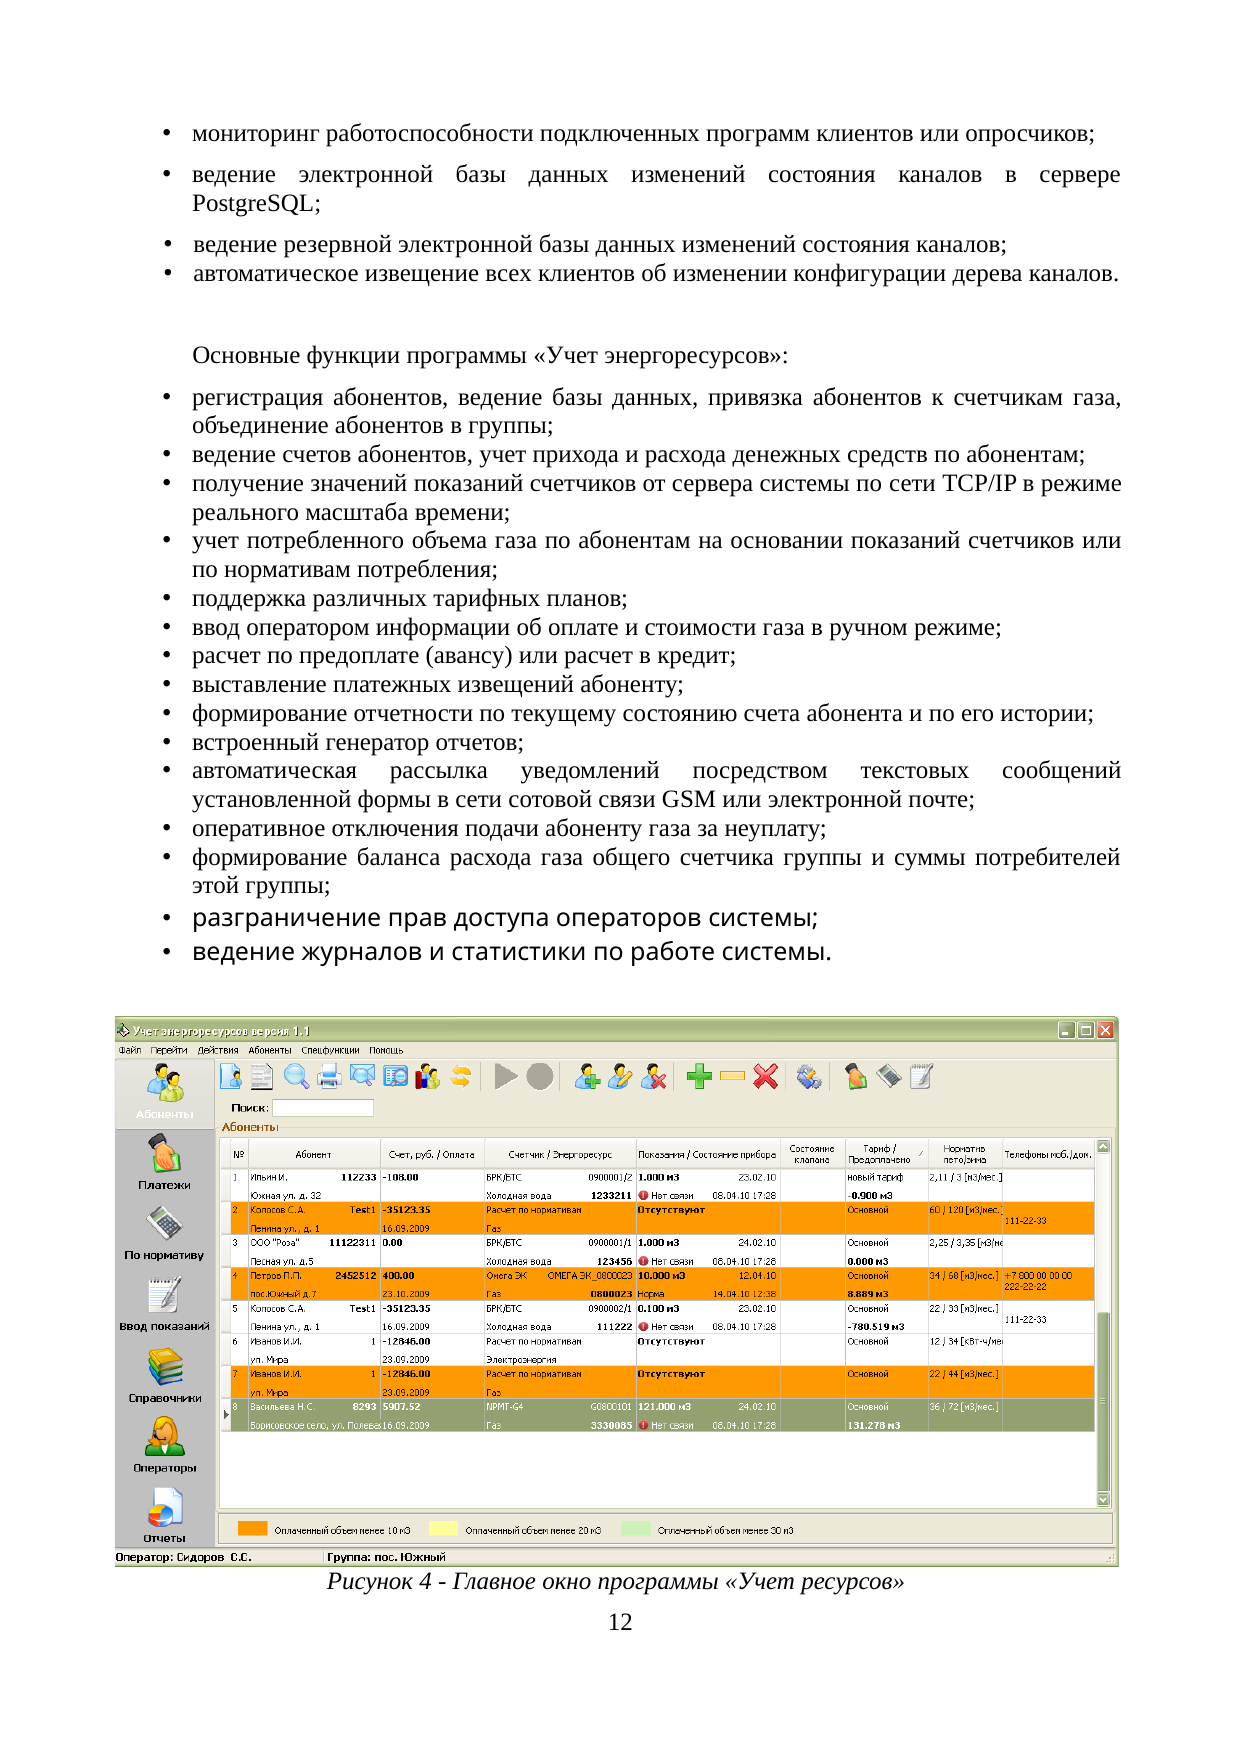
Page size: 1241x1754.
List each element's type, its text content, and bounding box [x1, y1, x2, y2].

list расчет по предоплате (авансу) или расчет в кредит; [162, 641, 1122, 669]
list автоматическое извещение всех клиентов об изменении конфигурации дерева каналов. [164, 258, 1122, 287]
picture [114, 1016, 1119, 1567]
list учет потребленного объема газа по абонентам на основании показаний счетчиков или по нормативам потребления; [162, 526, 1122, 583]
list автоматическая рассылка уведомлений посредством текстовых сообщений установленной формы в сети сотовой связи GSM или электронной почте; [162, 756, 1122, 813]
list поддержка различных тарифных планов; [162, 583, 1122, 612]
list оперативное отключения подачи абоненту газа за неуплату; [162, 813, 1122, 842]
list ведение счетов абонентов, учет прихода и расхода денежных средств по абонентам; [162, 439, 1122, 468]
list ведение резервной электронной базы данных изменений состояния каналов; [164, 229, 1122, 258]
list формирование баланса расхода газа общего счетчика группы и суммы потребителей этой группы; [162, 842, 1122, 899]
text Основные функции программы «Учет энергоресурсов»: [118, 341, 1122, 369]
list ведение журналов и статистики по работе системы. [162, 933, 1122, 967]
list встроенный генератор отчетов; [162, 727, 1122, 756]
text Рисунок 4 - Главное окно программы «Учет ресурсов» [114, 1016, 1126, 1595]
list ведение электронной базы данных изменений состояния каналов в сервере PostgreSQL; [162, 159, 1122, 217]
list разграничение прав доступа операторов системы; [162, 899, 1122, 933]
list получение значений показаний счетчиков от сервера системы по сети TCP/IP в режиме реального масштаба времени; [162, 468, 1122, 526]
list формирование отчетности по текущему состоянию счета абонента и по его истории; [162, 698, 1122, 727]
list выставление платежных извещений абоненту; [162, 669, 1122, 698]
list регистрация абонентов, ведение базы данных, привязка абонентов к счетчикам газа, объединение абонентов в группы; [162, 382, 1122, 439]
list мониторинг работоспособности подключенных программ клиентов или опросчиков; [162, 118, 1122, 147]
list ввод оператором информации об оплате и стоимости газа в ручном режиме; [162, 612, 1122, 641]
